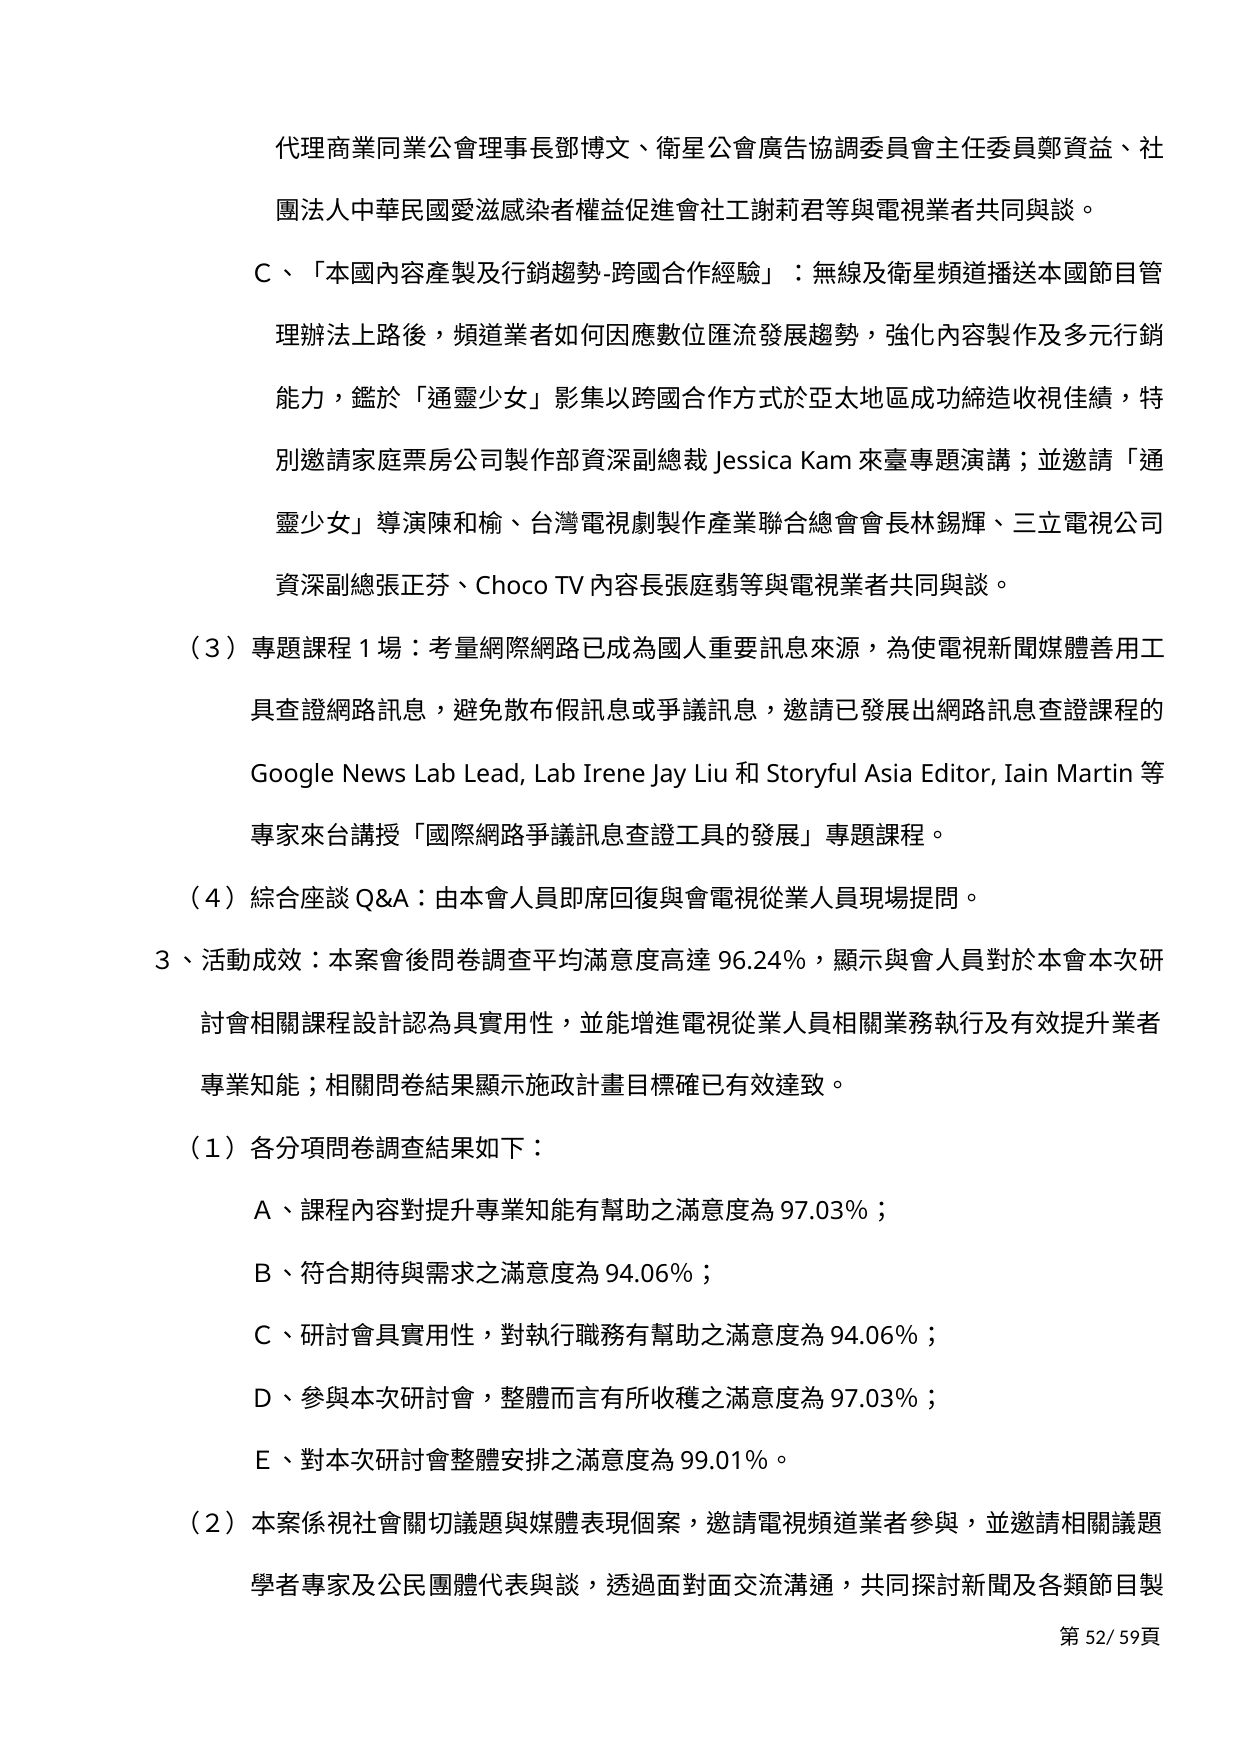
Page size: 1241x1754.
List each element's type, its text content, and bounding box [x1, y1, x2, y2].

text Ｄ、參與本次研討會，整體而言有所收穫之滿意度為97.03％； [250, 1354, 1165, 1417]
text （４）綜合座談Q&A：由本會人員即席回復與會電視從業人員現場提問。 [175, 854, 1165, 917]
text Ｃ、「本國內容產製及行銷趨勢-跨國合作經驗」：無線及衛星頻道播送本國節目管理辦法上路後，頻道業者如何因應數位匯流發展趨勢，強化內容製作及多元行銷能力，鑑於「通靈少女」影集以跨國合作方式於亞太地區成功締造收視佳績，特別邀請家庭票房公司製作部資深副總裁Jessica Kam來臺專題演講；並邀請「通靈少女」導演陳和榆、台灣電視劇製作產業聯合總會會長林錫輝、三立電視公司資深副總張正芬、Choco TV內容長張庭翡等與電視業者共同與談。 [250, 229, 1165, 604]
text 代理商業同業公會理事長鄧博文、衛星公會廣告協調委員會主任委員鄭資益、社團法人中華民國愛滋感染者權益促進會社工謝莉君等與電視業者共同與談。 [250, 104, 1165, 229]
text Ａ、課程內容對提升專業知能有幫助之滿意度為97.03％； [250, 1167, 1165, 1229]
text Ｃ、研討會具實用性，對執行職務有幫助之滿意度為94.06％； [250, 1292, 1165, 1354]
text （２）本案係視社會關切議題與媒體表現個案，邀請電視頻道業者參與，並邀請相關議題學者專家及公民團體代表與談，透過面對面交流溝通，共同探討新聞及各類節目製 [175, 1479, 1165, 1604]
text Ｂ、符合期待與需求之滿意度為94.06％； [250, 1229, 1165, 1292]
text ３、活動成效：本案會後問卷調查平均滿意度高達96.24％，顯示與會人員對於本會本次研討會相關課程設計認為具實用性，並能增進電視從業人員相關業務執行及有效提升業者專業知能；相關問卷結果顯示施政計畫目標確已有效達致。 [150, 917, 1165, 1104]
text （１）各分項問卷調查結果如下： [175, 1104, 1165, 1167]
text Ｅ、對本次研討會整體安排之滿意度為99.01％。 [250, 1417, 1165, 1479]
text （３）專題課程1場：考量網際網路已成為國人重要訊息來源，為使電視新聞媒體善用工具查證網路訊息，避免散布假訊息或爭議訊息，邀請已發展出網路訊息查證課程的Google News Lab Lead, Lab Irene Jay Liu和Storyful Asia Editor, Iain Martin等專家來台講授「國際網路爭議訊息查證工具的發展」專題課程。 [175, 604, 1165, 854]
